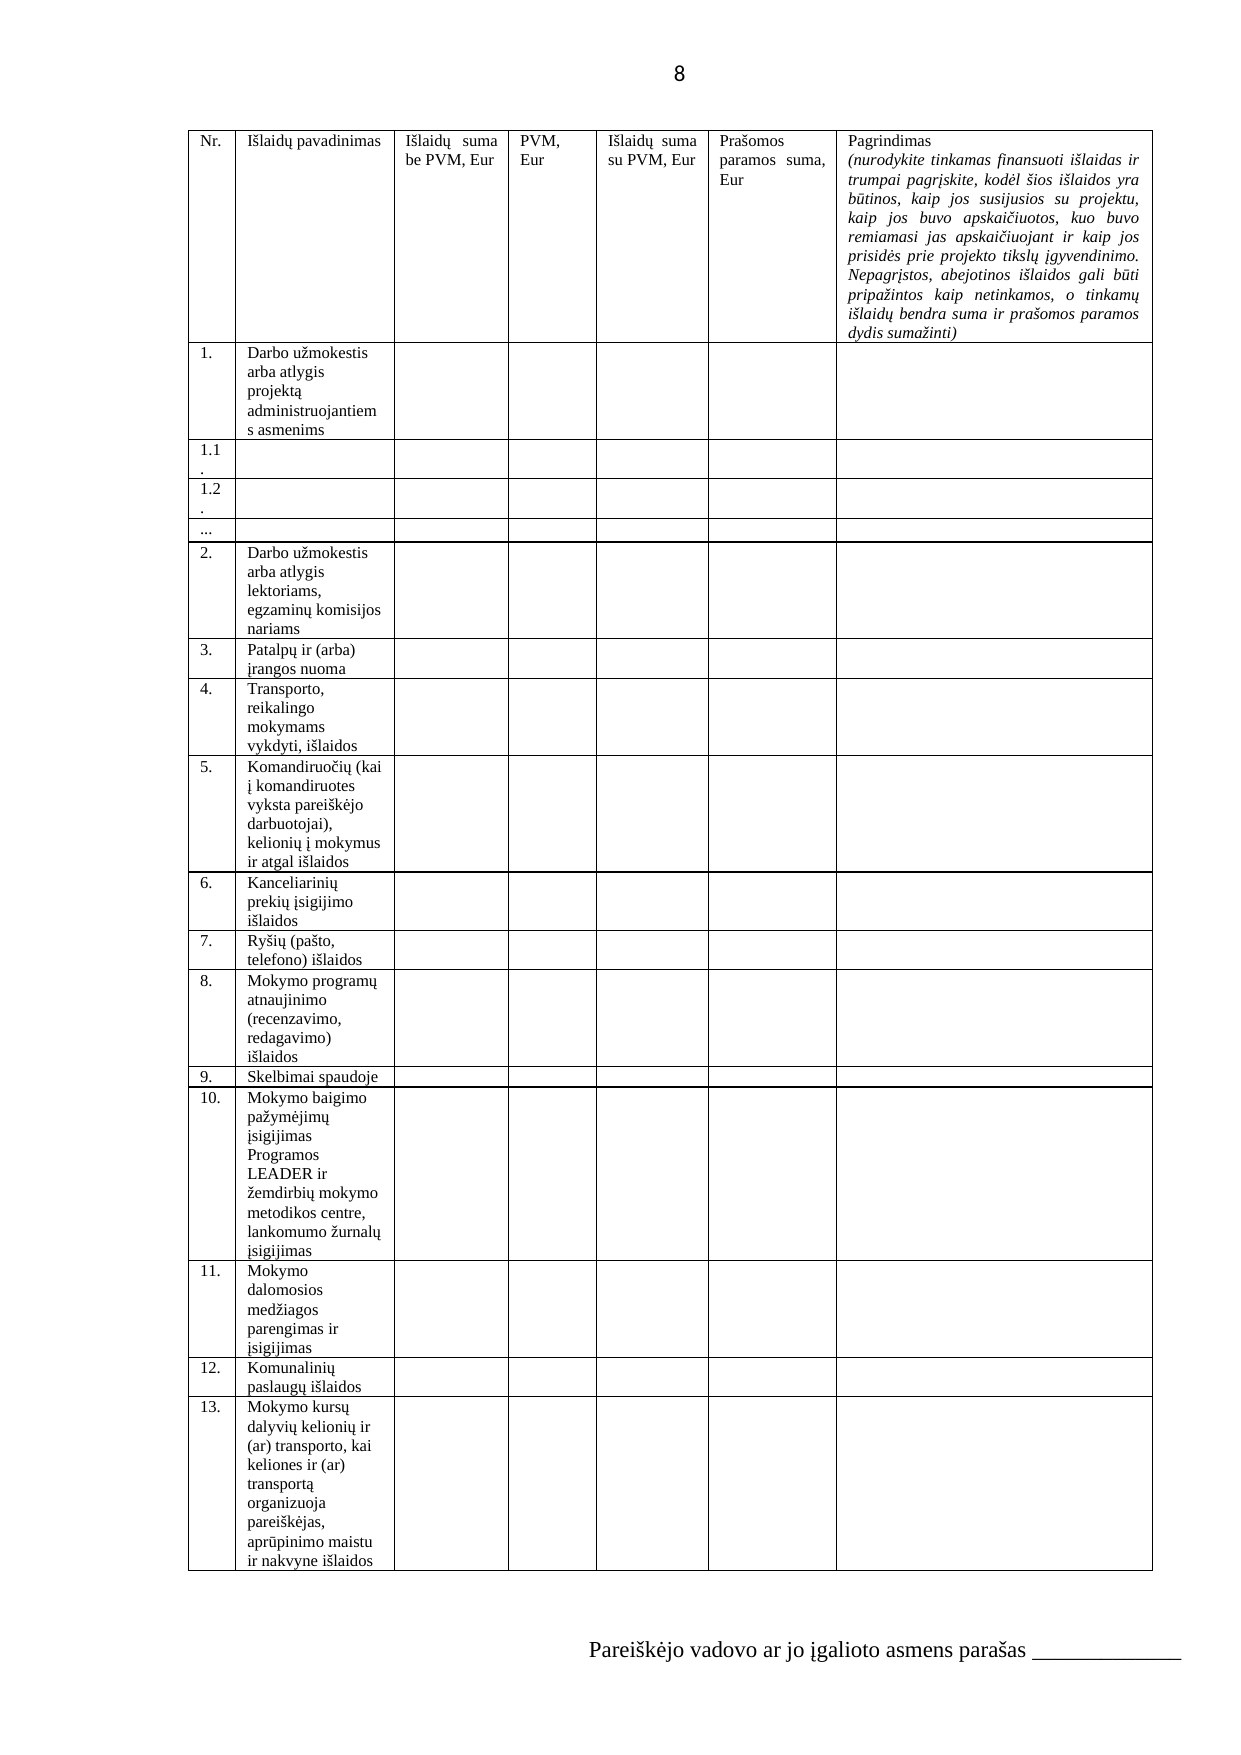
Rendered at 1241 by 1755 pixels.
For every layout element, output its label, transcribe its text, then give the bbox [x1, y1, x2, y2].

table_cell 12. [189, 1358, 235, 1396]
table_cell [709, 1397, 836, 1570]
table_cell [395, 1261, 508, 1357]
table_cell [509, 639, 596, 678]
table_cell [837, 970, 1152, 1066]
table_cell [837, 343, 1152, 439]
table_cell [837, 1397, 1152, 1570]
table_cell [709, 543, 836, 638]
table_cell [509, 1358, 596, 1396]
table_cell [395, 543, 508, 638]
table_cell 11. [189, 1261, 235, 1357]
table_cell 5. [189, 756, 235, 871]
table_cell [837, 873, 1152, 930]
table_cell [395, 479, 508, 517]
table_cell [509, 1397, 596, 1570]
table_cell [837, 519, 1152, 541]
table_cell [709, 519, 836, 541]
table_cell [395, 1358, 508, 1396]
table_cell [597, 639, 708, 678]
table_cell [597, 543, 708, 638]
table_cell 4. [189, 679, 235, 755]
table_cell [597, 679, 708, 755]
table_cell [597, 479, 708, 517]
table_cell Ryšių (pašto, telefono) išlaidos [236, 931, 394, 969]
table_cell [709, 1067, 836, 1086]
table_cell [395, 1088, 508, 1260]
table_cell [837, 543, 1152, 638]
table_cell Darbo užmokestis arba atlygis lektoriams, egzaminų komisijos nariams [236, 543, 394, 638]
table_cell [597, 1261, 708, 1357]
table_cell [509, 479, 596, 517]
table_cell [395, 679, 508, 755]
table_cell [709, 679, 836, 755]
table_cell [597, 1067, 708, 1086]
table_cell [837, 931, 1152, 969]
table_cell [709, 440, 836, 478]
table_cell 13. [189, 1397, 235, 1570]
table_header PVM, Eur [509, 131, 596, 342]
table_cell [395, 639, 508, 678]
table_cell [597, 1088, 708, 1260]
table_cell [709, 1358, 836, 1396]
table_cell [509, 873, 596, 930]
table_cell [597, 519, 708, 541]
table_cell Kanceliarinių prekių įsigijimo išlaidos [236, 873, 394, 930]
table_cell 1. [189, 343, 235, 439]
table_cell [509, 970, 596, 1066]
table_cell [509, 931, 596, 969]
table_cell [837, 679, 1152, 755]
table_cell [709, 970, 836, 1066]
table_cell [837, 1261, 1152, 1357]
table_cell 8. [189, 970, 235, 1066]
table_header Nr. [189, 131, 235, 342]
table_cell [395, 1397, 508, 1570]
table_cell [597, 931, 708, 969]
table_cell [395, 1067, 508, 1086]
table_header Pagrindimas (nurodykite tinkamas finansuoti išlaidas ir trumpai pagrįskite, kodėl šios išlaidos yra būtinos, kaip jos susijusios su projektu, kaip jos buvo apskaičiuotos, kuo buvo remiamasi jas apskaičiuojant ir kaip jos prisidės prie projekto tikslų įgyvendinimo. Nepagrįstos, abejotinos išlaidos gali būti pripažintos kaip netinkamos, o tinkamų išlaidų bendra suma ir prašomos paramos dydis sumažinti) [837, 131, 1152, 342]
table_cell 1.1. [189, 440, 235, 478]
table_cell 2. [189, 543, 235, 638]
table_cell Komunalinių paslaugų išlaidos [236, 1358, 394, 1396]
table_cell [509, 1067, 596, 1086]
table_cell [837, 479, 1152, 517]
table_cell 7. [189, 931, 235, 969]
table_cell [509, 1088, 596, 1260]
table_cell 1.2. [189, 479, 235, 517]
table_cell [709, 1088, 836, 1260]
table_cell [395, 440, 508, 478]
table_cell Komandiruočių (kai į komandiruotes vyksta pareiškėjo darbuotojai), kelionių į mokymus ir atgal išlaidos [236, 756, 394, 871]
table_cell [597, 970, 708, 1066]
table_cell [709, 639, 836, 678]
table_cell [837, 440, 1152, 478]
table_cell Skelbimai spaudoje [236, 1067, 394, 1086]
table_cell [509, 519, 596, 541]
table_cell 9. [189, 1067, 235, 1086]
table_cell [709, 931, 836, 969]
table_header Išlaidų pavadinimas [236, 131, 394, 342]
table_header Išlaidų suma su PVM, Eur [597, 131, 708, 342]
table_cell 3. [189, 639, 235, 678]
table_cell [509, 343, 596, 439]
table_cell [236, 440, 394, 478]
table_cell [837, 1088, 1152, 1260]
table_cell [509, 756, 596, 871]
table_cell [597, 1358, 708, 1396]
table_cell Mokymo programų atnaujinimo (recenzavimo, redagavimo) išlaidos [236, 970, 394, 1066]
table_cell [709, 1261, 836, 1357]
table_cell [709, 479, 836, 517]
table_cell [837, 1067, 1152, 1086]
table_cell [597, 1397, 708, 1570]
table_cell Darbo užmokestis arba atlygis projektą administruojantiems asmenims [236, 343, 394, 439]
table_cell [837, 639, 1152, 678]
table_cell [236, 519, 394, 541]
table_cell [597, 440, 708, 478]
table_cell [709, 756, 836, 871]
table_cell [837, 756, 1152, 871]
table_cell [509, 440, 596, 478]
table_cell [597, 756, 708, 871]
table_cell [236, 479, 394, 517]
table_cell 10. [189, 1088, 235, 1260]
table_cell [709, 873, 836, 930]
table_cell [395, 873, 508, 930]
table_cell Mokymo kursų dalyvių kelionių ir (ar) transporto, kai keliones ir (ar) transportą organizuoja pareiškėjas, aprūpinimo maistu ir nakvyne išlaidos [236, 1397, 394, 1570]
table_header Išlaidų suma be PVM, Eur [395, 131, 508, 342]
table_cell Mokymo dalomosios medžiagos parengimas ir įsigijimas [236, 1261, 394, 1357]
table_cell 6. [189, 873, 235, 930]
table_cell [395, 931, 508, 969]
table_cell [597, 343, 708, 439]
table_cell [837, 1358, 1152, 1396]
table_cell ... [189, 519, 235, 541]
table_cell Mokymo baigimo pažymėjimų įsigijimas Programos LEADER ir žemdirbių mokymo metodikos centre, lankomumo žurnalų įsigijimas [236, 1088, 394, 1260]
table_cell Transporto, reikalingo mokymams vykdyti, išlaidos [236, 679, 394, 755]
table_header Prašomos paramos suma, Eur [709, 131, 836, 342]
table_cell [597, 873, 708, 930]
table_cell [509, 543, 596, 638]
table_cell [395, 519, 508, 541]
table_cell [509, 1261, 596, 1357]
table_cell [395, 756, 508, 871]
table_cell [395, 970, 508, 1066]
table_cell [395, 343, 508, 439]
table_cell Patalpų ir (arba) įrangos nuoma [236, 639, 394, 678]
table_cell [509, 679, 596, 755]
table_cell [709, 343, 836, 439]
